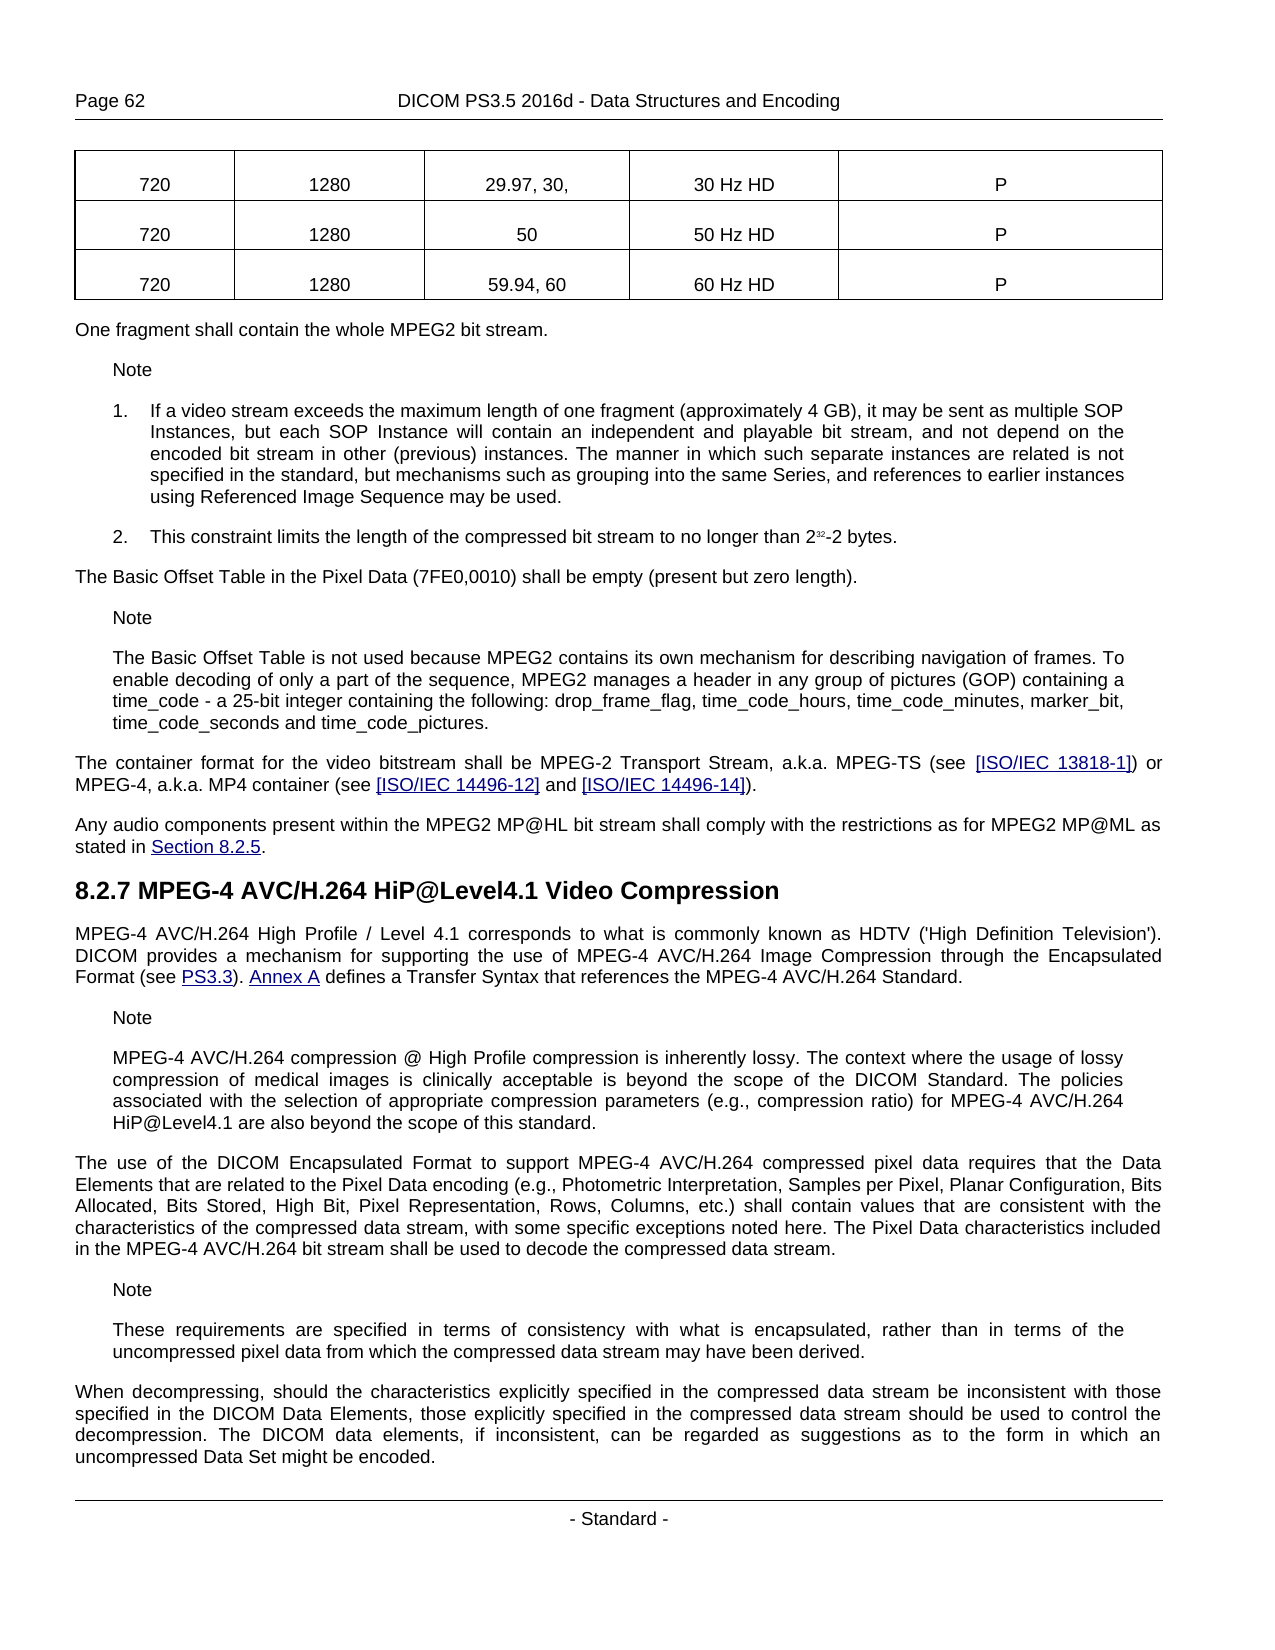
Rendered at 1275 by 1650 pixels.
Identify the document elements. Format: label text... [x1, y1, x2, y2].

table_cell 30 Hz HD [630, 151, 838, 200]
text Note [112, 607, 1125, 628]
table_cell 720 [76, 201, 234, 249]
text The Basic Offset Table is not used because MPEG2 contains its own mechanism for describing navigation of frames. To enable decoding of only a part of the sequence, MPEG2 manages a header in any group of pictures (GOP) containing a time_code - a 25-bit integer containing the following: drop_frame_flag, time_code_hours, time_code_minutes, marker_bit, time_code_seconds and time_code_pictures. [112, 647, 1125, 733]
table_cell 50 Hz HD [630, 201, 838, 249]
table_cell 60 Hz HD [630, 250, 838, 299]
table_cell P [839, 250, 1162, 299]
text Note [112, 1007, 1125, 1028]
text These requirements are specified in terms of consistency with what is encapsulated, rather than in terms of the uncompressed pixel data from which the compressed data stream may have been derived. [112, 1319, 1125, 1362]
table_cell 1280 [235, 250, 424, 299]
text The use of the DICOM Encapsulated Format to support MPEG-4 AVC/H.264 compressed pixel data requires that the Data Elements that are related to the Pixel Data encoding (e.g., Photometric Interpretation, Samples per Pixel, Planar Configuration, Bits Allocated, Bits Stored, High Bit, Pixel Representation, Rows, Columns, etc.) shall contain values that are consistent with the characteristics of the compressed data stream, with some specific exceptions noted here. The Pixel Data characteristics included in the MPEG-4 AVC/H.264 bit stream shall be used to decode the compressed data stream. [75, 1152, 1162, 1260]
table_cell 720 [76, 151, 234, 200]
list If a video stream exceeds the maximum length of one fragment (approximately 4 GB), it may be sent as multiple SOP Instances, but each SOP Instance will contain an independent and playable bit stream, and not depend on the encoded bit stream in other (previous) instances. The manner in which such separate instances are related is not specified in the standard, but mechanisms such as grouping into the same Series, and references to earlier instances using Referenced Image Sequence may be used. [112, 399, 1125, 507]
table_cell P [839, 201, 1162, 249]
table_cell 720 [76, 250, 234, 299]
table_cell 1280 [235, 151, 424, 200]
text 8.2.7 MPEG-4 AVC/H.264 HiP@Level4.1 Video Compression [75, 876, 1162, 904]
text Note [112, 359, 1125, 381]
text MPEG-4 AVC/H.264 High Profile / Level 4.1 corresponds to what is commonly known as HDTV ('High Definition Television'). DICOM provides a mechanism for supporting the use of MPEG-4 AVC/H.264 Image Compression through the Encapsulated Format (see PS3.3). Annex A defines a Transfer Syntax that references the MPEG-4 AVC/H.264 Standard. [75, 923, 1162, 988]
text Any audio components present within the MPEG2 MP@HL bit stream shall comply with the restrictions as for MPEG2 MP@ML as stated in Section 8.2.5. [75, 814, 1162, 857]
table_cell 50 [425, 201, 629, 249]
text The Basic Offset Table in the Pixel Data (7FE0,0010) shall be empty (present but zero length). [75, 566, 1162, 588]
table_cell 29.97, 30, [425, 151, 629, 200]
table_cell 59.94, 60 [425, 250, 629, 299]
list This constraint limits the length of the compressed bit stream to no longer than 232-2 bytes. [112, 526, 1125, 548]
text One fragment shall contain the whole MPEG2 bit stream. [75, 319, 1162, 340]
text When decompressing, should the characteristics explicitly specified in the compressed data stream be inconsistent with those specified in the DICOM Data Elements, those explicitly specified in the compressed data stream should be used to control the decompression. The DICOM data elements, if inconsistent, can be regarded as suggestions as to the form in which an uncompressed Data Set might be encoded. [75, 1381, 1162, 1467]
table_cell 1280 [235, 201, 424, 249]
text The container format for the video bitstream shall be MPEG-2 Transport Stream, a.k.a. MPEG-TS (see [ISO/IEC 13818-1]) or MPEG-4, a.k.a. MP4 container (see [ISO/IEC 14496-12] and [ISO/IEC 14496-14]). [75, 752, 1162, 795]
text MPEG-4 AVC/H.264 compression @ High Profile compression is inherently lossy. The context where the usage of lossy compression of medical images is clinically acceptable is beyond the scope of the DICOM Standard. The policies associated with the selection of appropriate compression parameters (e.g., compression ratio) for MPEG-4 AVC/H.264 HiP@Level4.1 are also beyond the scope of this standard. [112, 1047, 1125, 1133]
table_cell P [839, 151, 1162, 200]
text Note [112, 1278, 1125, 1300]
